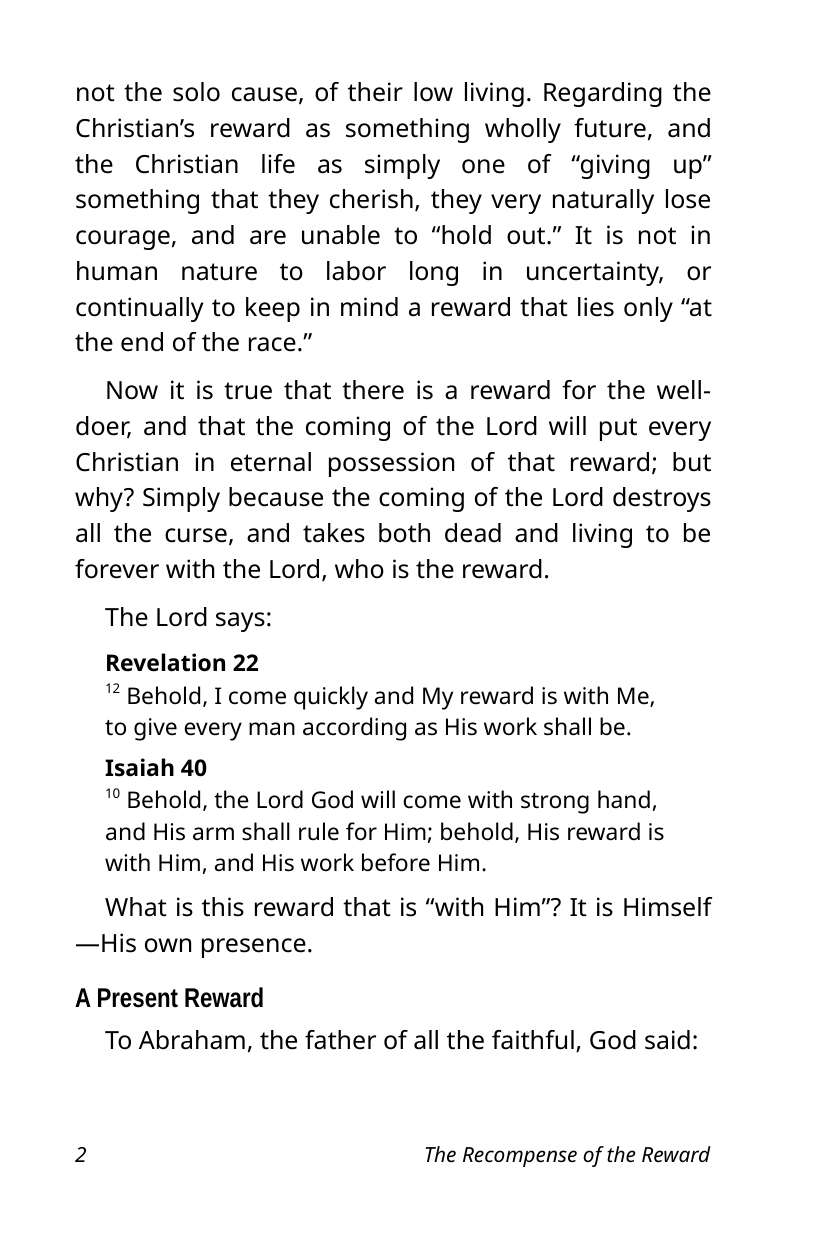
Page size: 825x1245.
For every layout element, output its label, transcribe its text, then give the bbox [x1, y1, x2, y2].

text What is this reward that is “with Him”? It is Himself—His own presence. [75, 890, 712, 960]
subtitle A Present Reward [75, 982, 712, 1013]
text 12 Behold, I come quickly and My reward is with Me, to give every man according as His work shall be. [105, 680, 682, 742]
text 10 Behold, the Lord God will come with strong hand, and His arm shall rule for Him; behold, His reward is with Him, and His work before Him. [105, 784, 682, 878]
text Isaiah 40 [105, 751, 712, 783]
text Now it is true that there is a reward for the well-doer, and that the coming of the Lord will put every Christian in eternal possession of that reward; but why? Simply because the coming of the Lord destroys all the curse, and takes both dead and living to be forever with the Lord, who is the reward. [75, 373, 712, 586]
text To Abraham, the father of all the faithful, God said: [75, 1022, 712, 1056]
text not the solo cause, of their low living. Regarding the Christian’s reward as something wholly future, and the Christian life as simply one of “giving up” something that they cherish, they very naturally lose courage, and are unable to “hold out.” It is not in human nature to labor long in uncertainty, or continually to keep in mind a reward that lies only “at the end of the race.” [75, 75, 712, 359]
text Revelation 22 [105, 647, 712, 678]
text The Lord says: [75, 599, 712, 633]
